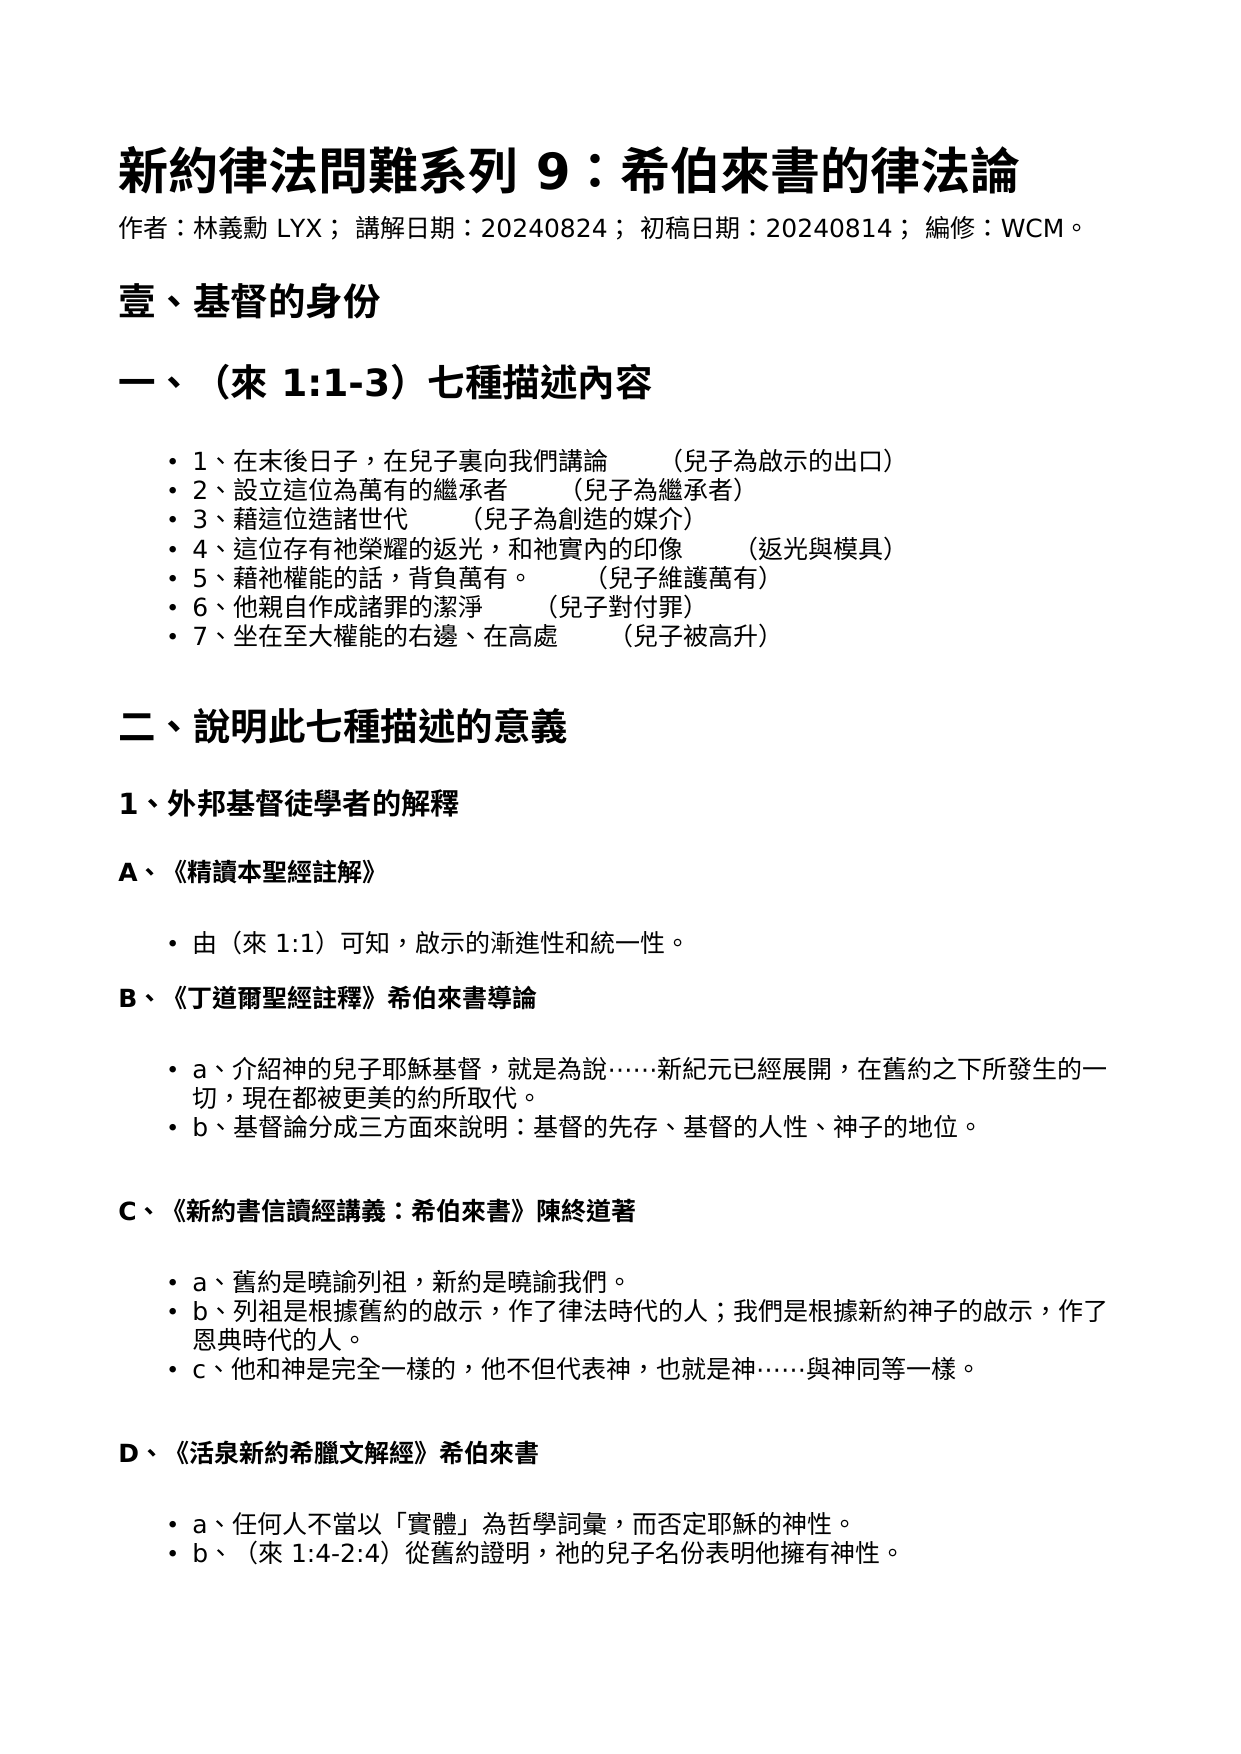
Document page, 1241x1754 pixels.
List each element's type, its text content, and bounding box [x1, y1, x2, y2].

list 6、他親自作成諸罪的潔淨 （兒子對付罪） [177, 593, 1122, 622]
list 1、在末後日子，在兒子裏向我們講論 （兒子為啟示的出口） [177, 447, 1122, 476]
subtitle C、《新約書信讀經講義：希伯來書》陳終道著 [118, 1197, 1122, 1226]
list b、（來 1:4-2:4）從舊約證明，祂的兒子名份表明他擁有神性。 [177, 1539, 1122, 1569]
subtitle D、《活泉新約希臘文解經》希伯來書 [118, 1439, 1122, 1468]
subtitle 1、外邦基督徒學者的解釋 [118, 787, 1122, 821]
list 7、坐在至大權能的右邊、在高處 （兒子被高升） [177, 622, 1122, 651]
list b、列袓是根據舊約的啟示，作了律法時代的人；我們是根據新約神子的啟示，作了恩典時代的人。 [177, 1297, 1122, 1356]
subtitle 一、（來 1:1-3）七種描述內容 [118, 362, 1122, 405]
list 由（來 1:1）可知，啟示的漸進性和統一性。 [177, 930, 1122, 959]
subtitle 二、說明此七種描述的意義 [118, 706, 1122, 749]
list c、他和神是完全一樣的，他不但代表神，也就是神⋯⋯與神同等一樣。 [177, 1356, 1122, 1385]
subtitle 新約律法問難系列 9：希伯來書的律法論 [118, 143, 1122, 201]
list 5、藉祂權能的話，背負萬有。 （兒子維護萬有） [177, 564, 1122, 593]
list 4、這位存有祂榮耀的返光，和祂實內的印像 （返光與模具） [177, 535, 1122, 564]
subtitle A、《精讀本聖經註解》 [118, 858, 1122, 888]
list a、舊約是曉諭列祖，新約是曉諭我們。 [177, 1268, 1122, 1297]
text 作者：林義勳 LYX； 講解日期：20240824； 初稿日期：20240814； 編修：WCM。 [118, 214, 1122, 243]
subtitle 壹、基督的身份 [118, 281, 1122, 324]
list a、任何人不當以「實體」為哲學詞彙，而否定耶穌的神性。 [177, 1510, 1122, 1539]
list a、介紹神的兒子耶穌基督，就是為說⋯⋯新紀元已經展開，在舊約之下所發生的一切，現在都被更美的約所取代。 [177, 1055, 1122, 1113]
list 2、設立這位為萬有的繼承者 （兒子為繼承者） [177, 476, 1122, 506]
subtitle B、《丁道爾聖經註釋》希伯來書導論 [118, 984, 1122, 1013]
list 3、藉這位造諸世代 （兒子為創造的媒介） [177, 506, 1122, 535]
list b、基督論分成三方面來說明：基督的先存、基督的人性、神子的地位。 [177, 1113, 1122, 1142]
